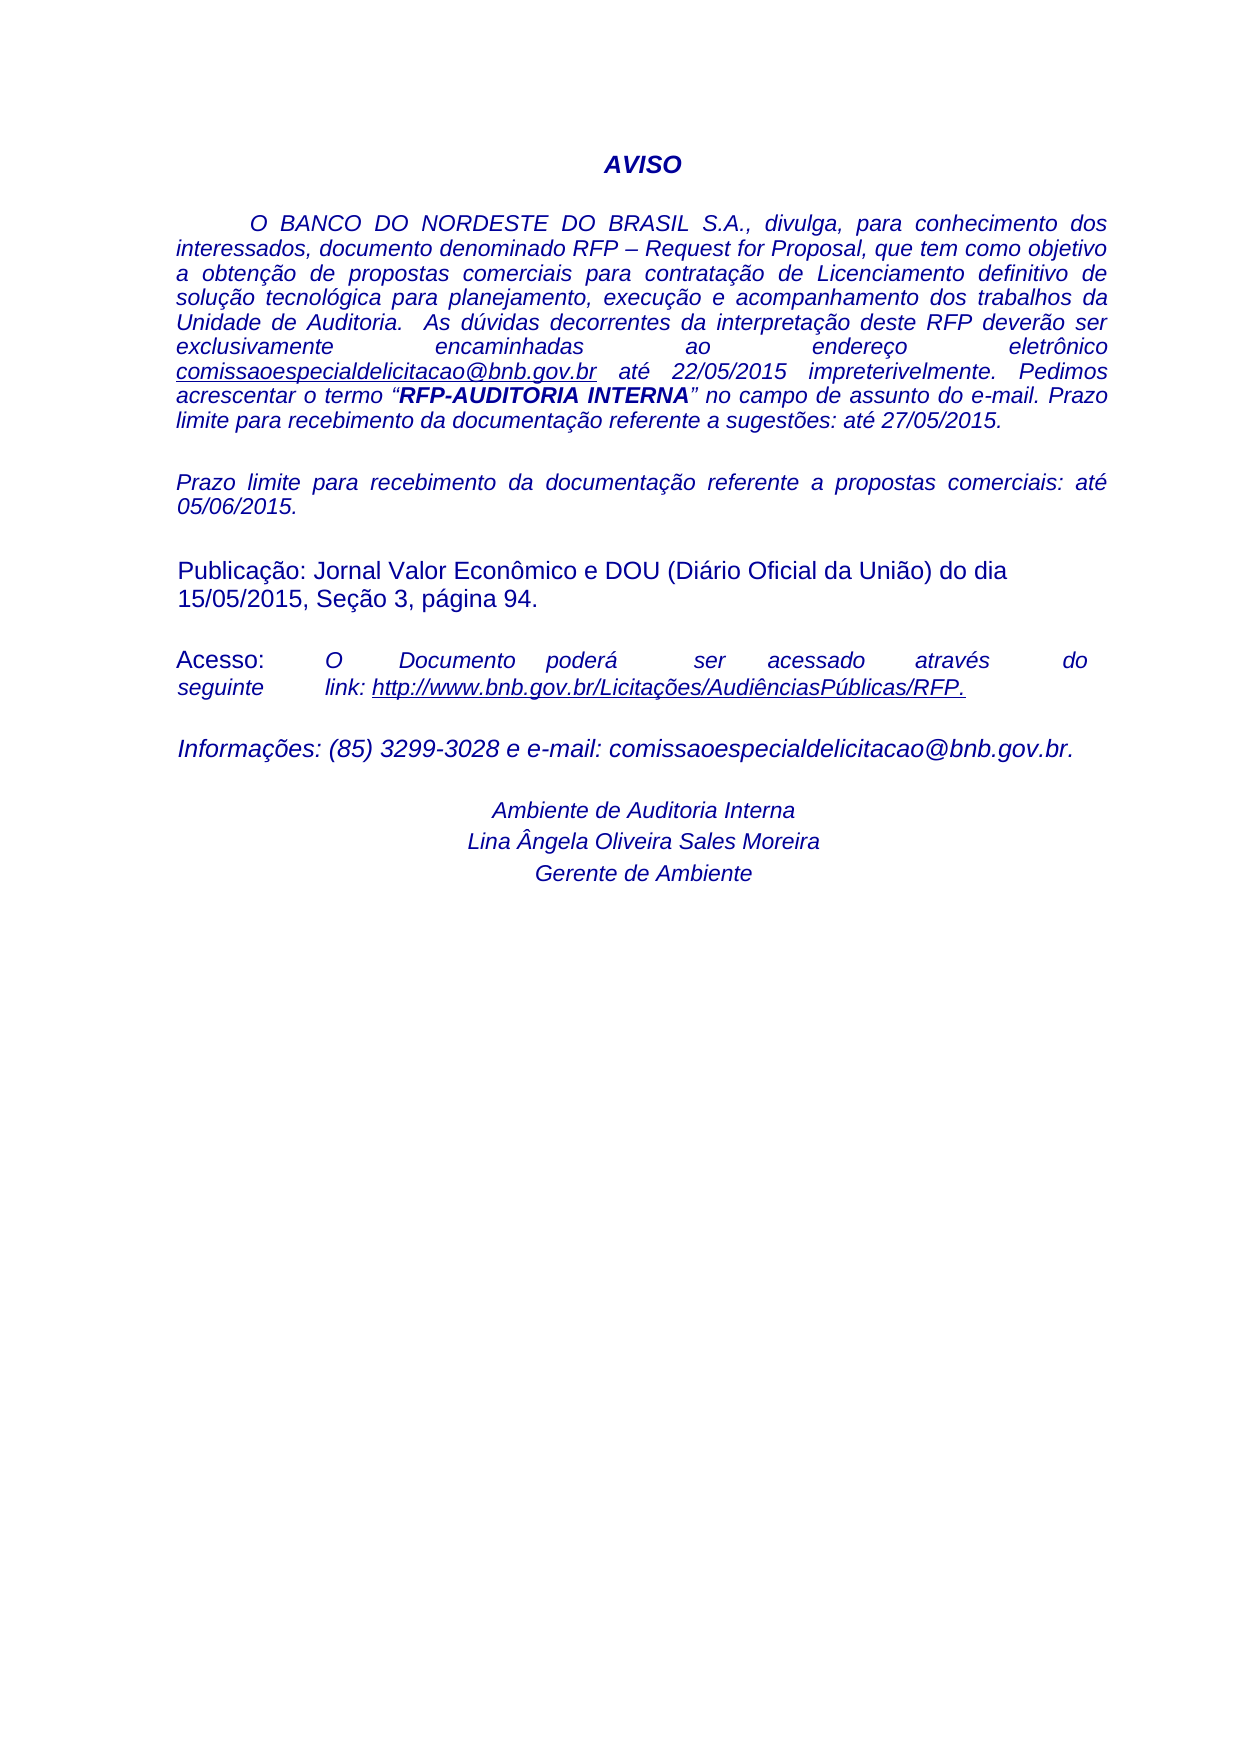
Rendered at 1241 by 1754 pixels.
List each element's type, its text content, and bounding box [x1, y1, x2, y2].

text Gerente de Ambiente [177, 860, 1110, 886]
text O BANCO DO NORDESTE DO BRASIL S.A., divulga, para conhecimento dos interessados, documento denominado RFP – Request for Proposal, que tem como objetivo a obtenção de propostas comerciais para contratação de Licenciamento definitivo de solução tecnológica para planejamento, execução e acompanhamento dos trabalhos da Unidade de Auditoria. As dúvidas decorrentes da interpretação deste RFP deverão ser exclusivamente encaminhadas ao endereço eletrônico comissaoespecialdelicitacao@bnb.gov.br até 22/05/2015 impreterivelmente. Pedimos acrescentar o termo “RFP-AUDITORIA INTERNA” no campo de assunto do e-mail. Prazo limite para recebimento da documentação referente a sugestões: até 27/05/2015. [176, 212, 1108, 433]
text Informações: (85) 3299-3028 e e-mail: comissaoespecialdelicitacao@bnb.gov.br. [177, 734, 1108, 763]
text Ambiente de Auditoria Interna [177, 797, 1110, 823]
text Prazo limite para recebimento da documentação referente a propostas comerciais: até 05/06/2015. [176, 471, 1108, 519]
text Acesso: O Documento poderá ser acessado através do seguinte link: http://www.bnb.gov.br/Licitações/AudiênciasPúblicas/RFP. [176, 648, 1108, 701]
text Publicação: Jornal Valor Econômico e DOU (Diário Oficial da União) do dia 15/05/2015, Seção 3, página 94. [177, 557, 1108, 613]
text Lina Ângela Oliveira Sales Moreira [177, 828, 1110, 854]
text AVISO [177, 150, 1108, 179]
